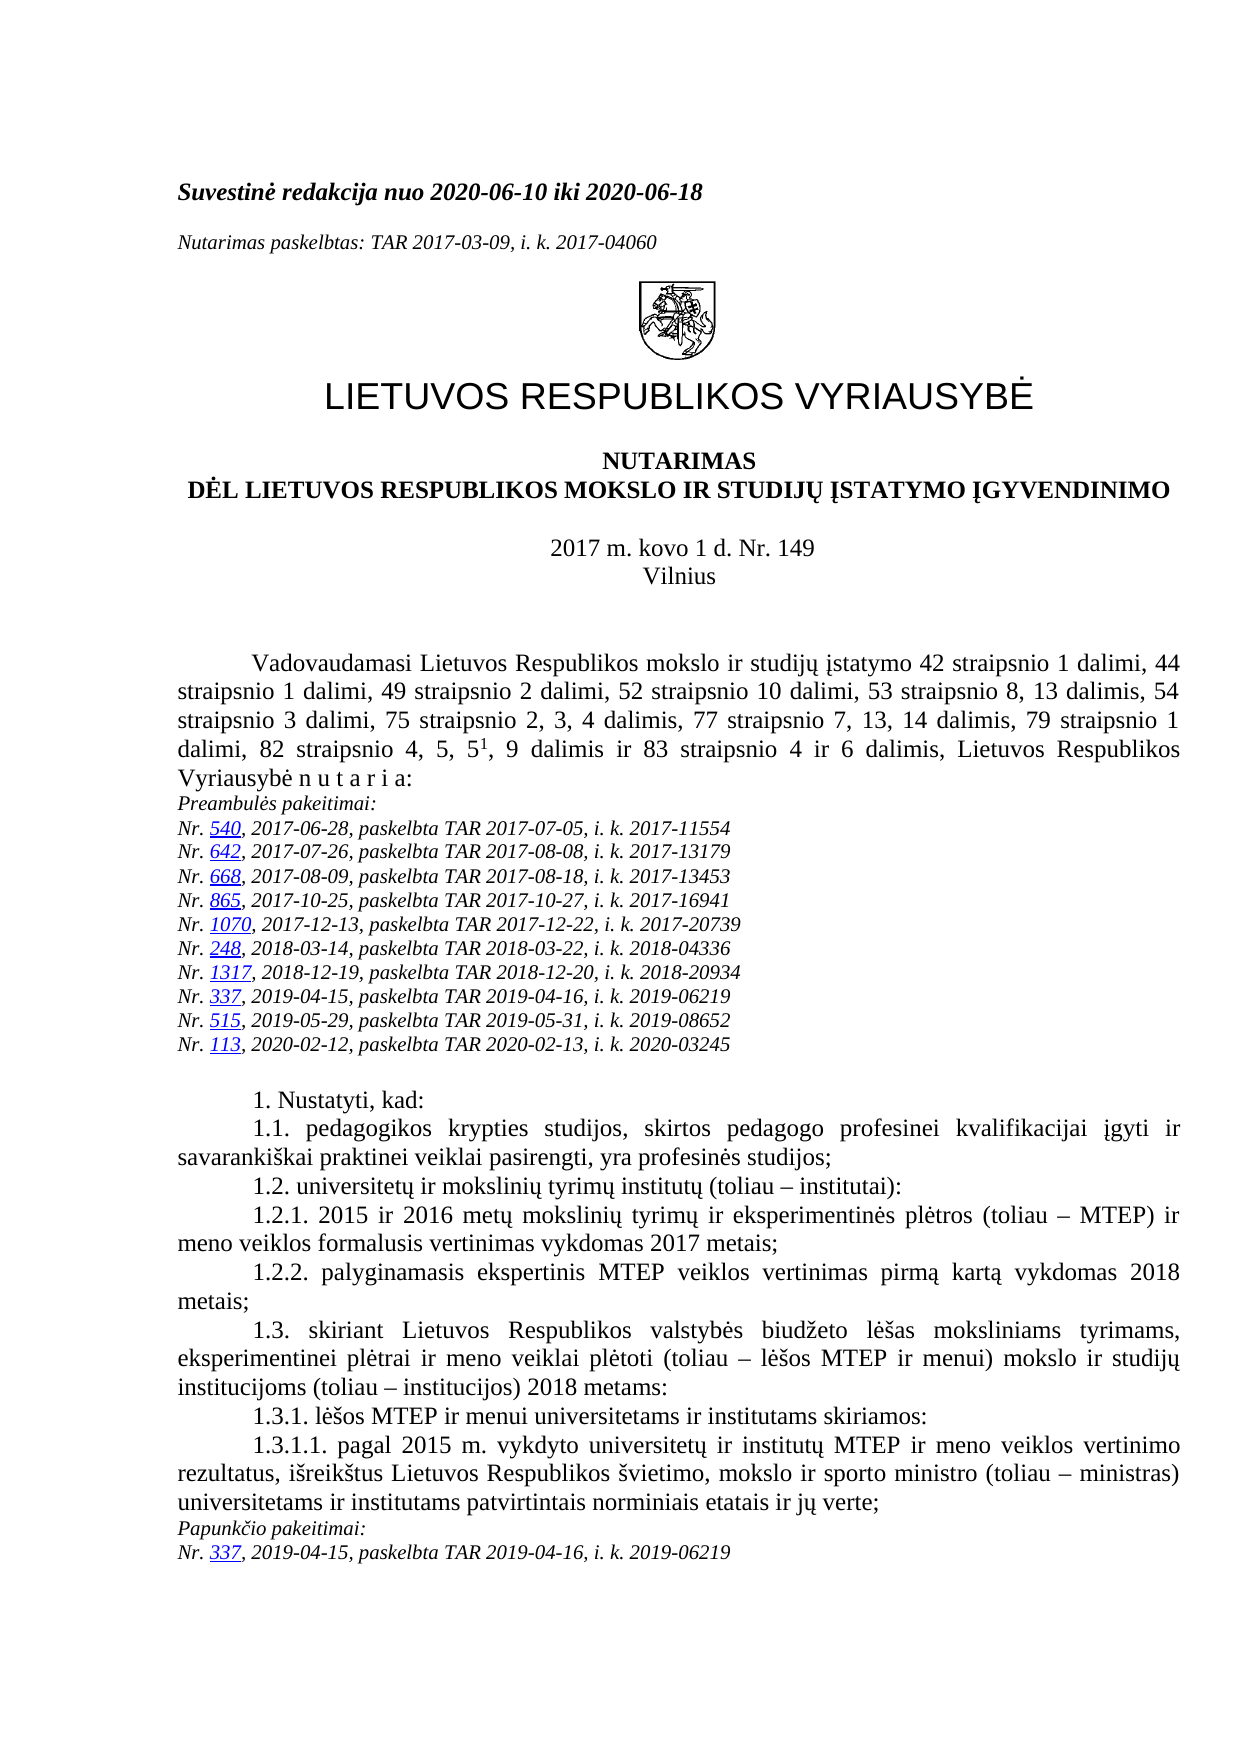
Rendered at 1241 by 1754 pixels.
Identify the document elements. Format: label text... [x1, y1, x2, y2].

text Vadovaudamasi Lietuvos Respublikos mokslo ir studijų įstatymo 42 straipsnio 1 dalimi, 44 straipsnio 1 dalimi, 49 straipsnio 2 dalimi, 52 straipsnio 10 dalimi, 53 straipsnio 8, 13 dalimis, 54 straipsnio 3 dalimi, 75 straipsnio 2, 3, 4 dalimis, 77 straipsnio 7, 13, 14 dalimis, 79 straipsnio 1 dalimi, 82 straipsnio 4, 5, 51, 9 dalimis ir 83 straipsnio 4 ir 6 dalimis, Lietuvos Respublikos Vyriausybė n u t a r i a: [177, 648, 1181, 791]
text 1.2.1. 2015 ir 2016 metų mokslinių tyrimų ir eksperimentinės plėtros (toliau – MTEP) ir meno veiklos formalusis vertinimas vykdomas 2017 metais; [177, 1200, 1181, 1257]
text Nr. 668, 2017-08-09, paskelbta TAR 2017-08-18, i. k. 2017-13453 [177, 863, 1181, 888]
text Nr. 540, 2017-06-28, paskelbta TAR 2017-07-05, i. k. 2017-11554 [177, 815, 1181, 839]
text DĖL LIETUVOS RESPUBLIKOS MOKSLO IR STUDIJŲ ĮSTATYMO ĮGYVENDINIMO [177, 475, 1181, 504]
text Nr. 642, 2017-07-26, paskelbta TAR 2017-08-08, i. k. 2017-13179 [177, 839, 1181, 863]
text nutarimas [177, 446, 1181, 475]
text Nutarimas paskelbtas: TAR 2017-03-09, i. k. 2017-04060 [177, 230, 1181, 254]
text Nr. 1317, 2018-12-19, paskelbta TAR 2018-12-20, i. k. 2018-20934 [177, 960, 1181, 984]
text Nr. 248, 2018-03-14, paskelbta TAR 2018-03-22, i. k. 2018-04336 [177, 936, 1181, 960]
text 1. Nustatyti, kad: [177, 1085, 1181, 1113]
text Vilnius [177, 561, 1181, 590]
text Nr. 515, 2019-05-29, paskelbta TAR 2019-05-31, i. k. 2019-08652 [177, 1008, 1181, 1032]
text Papunkčio pakeitimai: [177, 1516, 1181, 1540]
text 1.2. universitetų ir mokslinių tyrimų institutų (toliau – institutai): [177, 1171, 1181, 1200]
text 1.3. skiriant Lietuvos Respublikos valstybės biudžeto lėšas moksliniams tyrimams, eksperimentinei plėtrai ir meno veiklai plėtoti (toliau – lėšos MTEP ir menui) mokslo ir studijų institucijoms (toliau – institucijos) 2018 metams: [177, 1315, 1181, 1401]
text Nr. 865, 2017-10-25, paskelbta TAR 2017-10-27, i. k. 2017-16941 [177, 888, 1181, 912]
text 2017 m. kovo 1 d. Nr. 149 [177, 533, 1181, 561]
text Nr. 337, 2019-04-15, paskelbta TAR 2019-04-16, i. k. 2019-06219 [177, 1540, 1181, 1564]
text Nr. 337, 2019-04-15, paskelbta TAR 2019-04-16, i. k. 2019-06219 [177, 984, 1181, 1008]
text Nr. 113, 2020-02-12, paskelbta TAR 2020-02-13, i. k. 2020-03245 [177, 1032, 1181, 1056]
text Preambulės pakeitimai: [177, 791, 1181, 815]
text Suvestinė redakcija nuo 2020-06-10 iki 2020-06-18 [177, 177, 1181, 206]
text 1.2.2. palyginamasis ekspertinis MTEP veiklos vertinimas pirmą kartą vykdomas 2018 metais; [177, 1257, 1181, 1315]
text Lietuvos Respublikos Vyriausybė [177, 374, 1181, 418]
text 1.3.1. lėšos MTEP ir menui universitetams ir institutams skiriamos: [177, 1401, 1181, 1430]
text Nr. 1070, 2017-12-13, paskelbta TAR 2017-12-22, i. k. 2017-20739 [177, 912, 1181, 936]
text 1.1. pedagogikos krypties studijos, skirtos pedagogo profesinei kvalifikacijai įgyti ir savarankiškai praktinei veiklai pasirengti, yra profesinės studijos; [177, 1113, 1181, 1171]
text 1.3.1.1. pagal 2015 m. vykdyto universitetų ir institutų MTEP ir meno veiklos vertinimo rezultatus, išreikštus Lietuvos Respublikos švietimo, mokslo ir sporto ministro (toliau – ministras) universitetams ir institutams patvirtintais norminiais etatais ir jų verte; [177, 1430, 1181, 1516]
